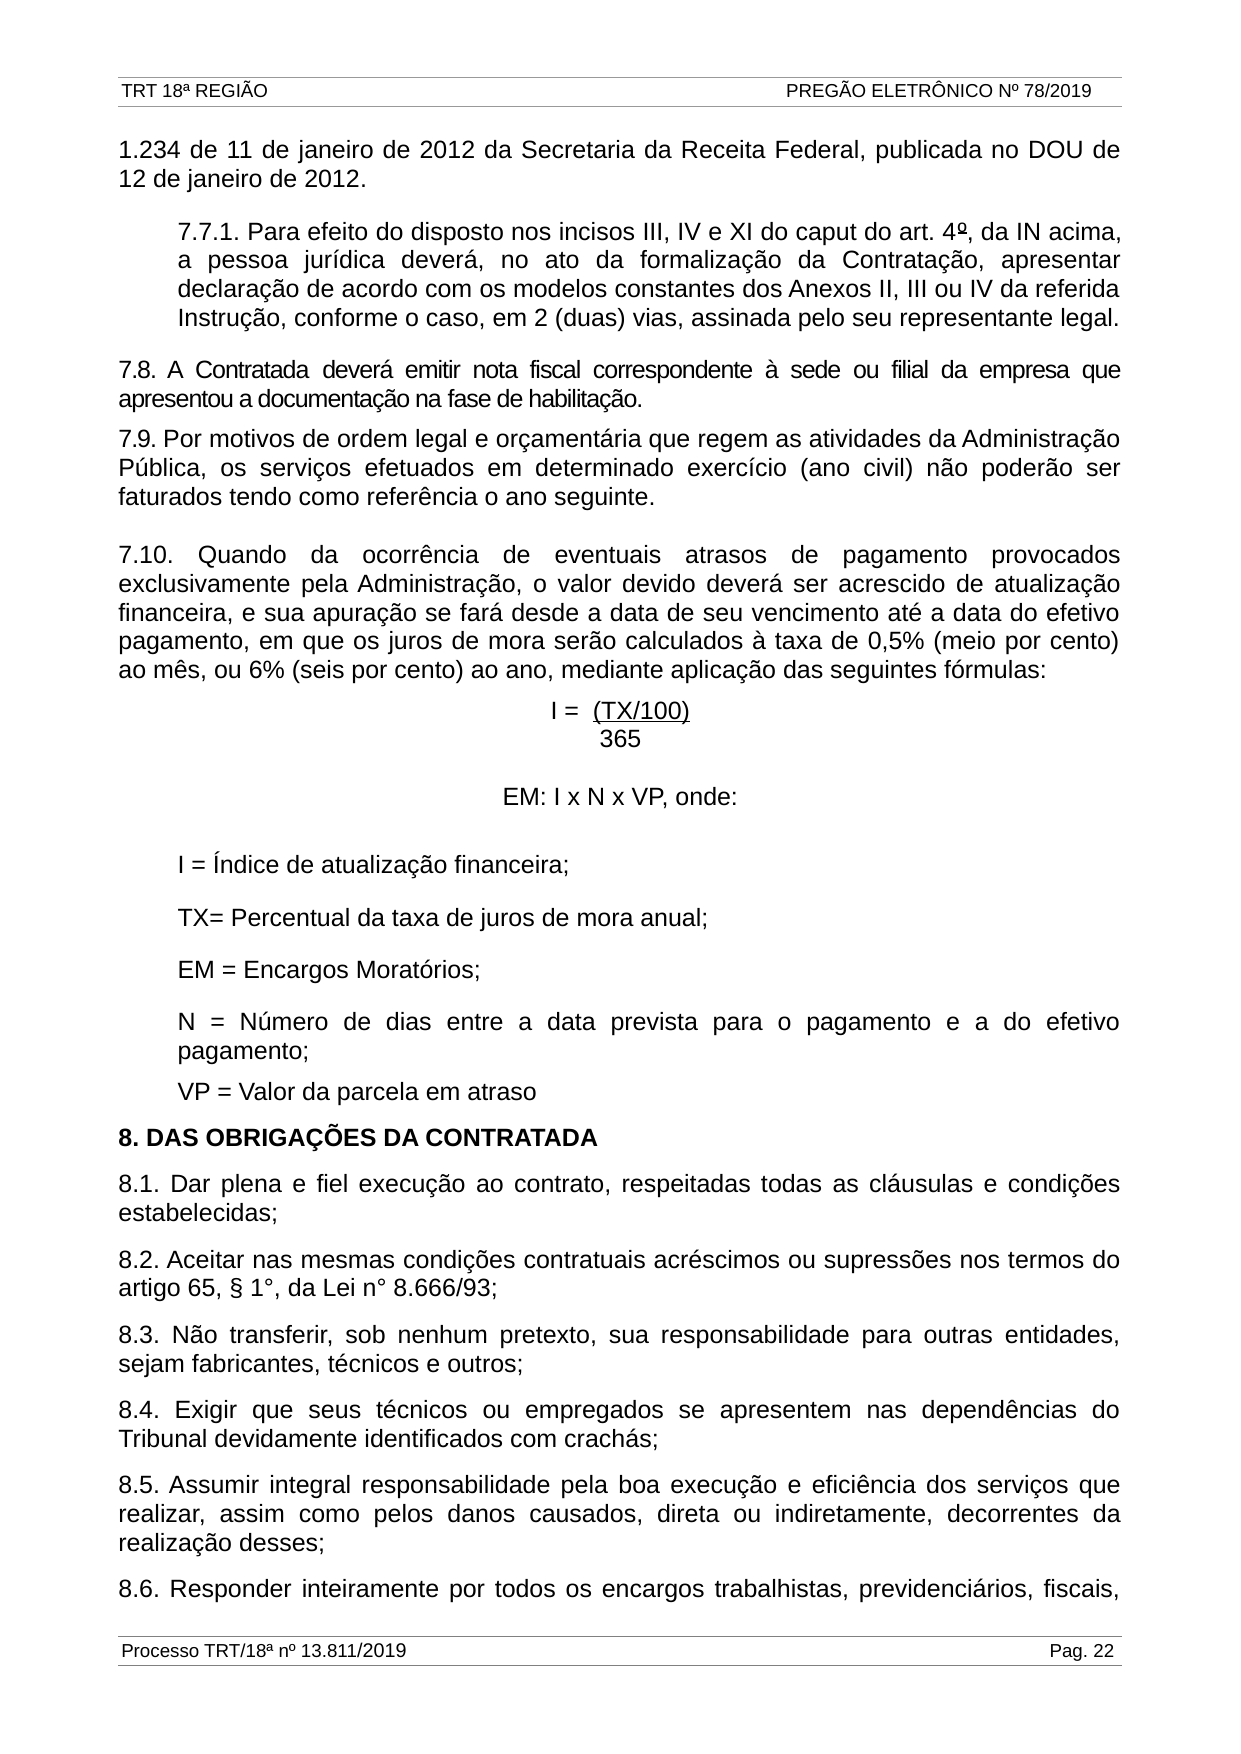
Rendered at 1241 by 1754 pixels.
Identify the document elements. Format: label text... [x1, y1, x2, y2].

text 7.10. Quando da ocorrência de eventuais atrasos de pagamento provocados exclusivamente pela Administração, o valor devido deverá ser acrescido de atualização financeira, e sua apuração se fará desde a data de seu vencimento até a data do efetivo pagamento, em que os juros de mora serão calculados à taxa de 0,5% (meio por cento) ao mês, ou 6% (seis por cento) ao ano, mediante aplicação das seguintes fórmulas: [118, 540, 1122, 684]
text TX= Percentual da taxa de juros de mora anual; [177, 903, 1122, 931]
text 7.7.1. Para efeito do disposto nos incisos III, IV e XI do caput do art. 4º, da IN acima, a pessoa jurídica deverá, no ato da formalização da Contratação, apresentar declaração de acordo com os modelos constantes dos Anexos II, III ou IV da referida Instrução, conforme o caso, em 2 (duas) vias, assinada pelo seu representante legal. [177, 217, 1122, 332]
text I = (TX/100) [118, 696, 1122, 724]
text 8.3. Não transferir, sob nenhum pretexto, sua responsabilidade para outras entidades, sejam fabricantes, técnicos e outros; [118, 1320, 1122, 1377]
text 7.9. Por motivos de ordem legal e orçamentária que regem as atividades da Administração Pública, os serviços efetuados em determinado exercício (ano civil) não poderão ser faturados tendo como referência o ano seguinte. [118, 424, 1122, 511]
text 8.5. Assumir integral responsabilidade pela boa execução e eficiência dos serviços que realizar, assim como pelos danos causados, direta ou indiretamente, decorrentes da realização desses; [118, 1470, 1122, 1556]
text 365 [118, 724, 1122, 753]
text 1.234 de 11 de janeiro de 2012 da Secretaria da Receita Federal, publicada no DOU de 12 de janeiro de 2012. [118, 136, 1122, 193]
text N = Número de dias entre a data prevista para o pagamento e a do efetivo pagamento; [177, 1007, 1122, 1065]
text 8.2. Aceitar nas mesmas condições contratuais acréscimos ou supressões nos termos do artigo 65, § 1°, da Lei n° 8.666/93; [118, 1244, 1122, 1302]
text 8.1. Dar plena e fiel execução ao contrato, respeitadas todas as cláusulas e condições estabelecidas; [118, 1169, 1122, 1227]
text 8.4. Exigir que seus técnicos ou empregados se apresentem nas dependências do Tribunal devidamente identificados com crachás; [118, 1395, 1122, 1452]
text I = Índice de atualização financeira; [177, 850, 1122, 879]
text 8. DAS OBRIGAÇÕES DA CONTRATADA [118, 1123, 1122, 1152]
text 8.6. Responder inteiramente por todos os encargos trabalhistas, previdenciários, fiscais, [118, 1574, 1122, 1603]
text EM = Encargos Moratórios; [177, 955, 1122, 984]
text EM: I x N x VP, onde: [118, 781, 1122, 810]
text 7.8. A Contratada deverá emitir nota fiscal correspondente à sede ou filial da empresa que apresentou a documentação na fase de habilitação. [118, 355, 1122, 413]
text VP = Valor da parcela em atraso [177, 1076, 1122, 1105]
